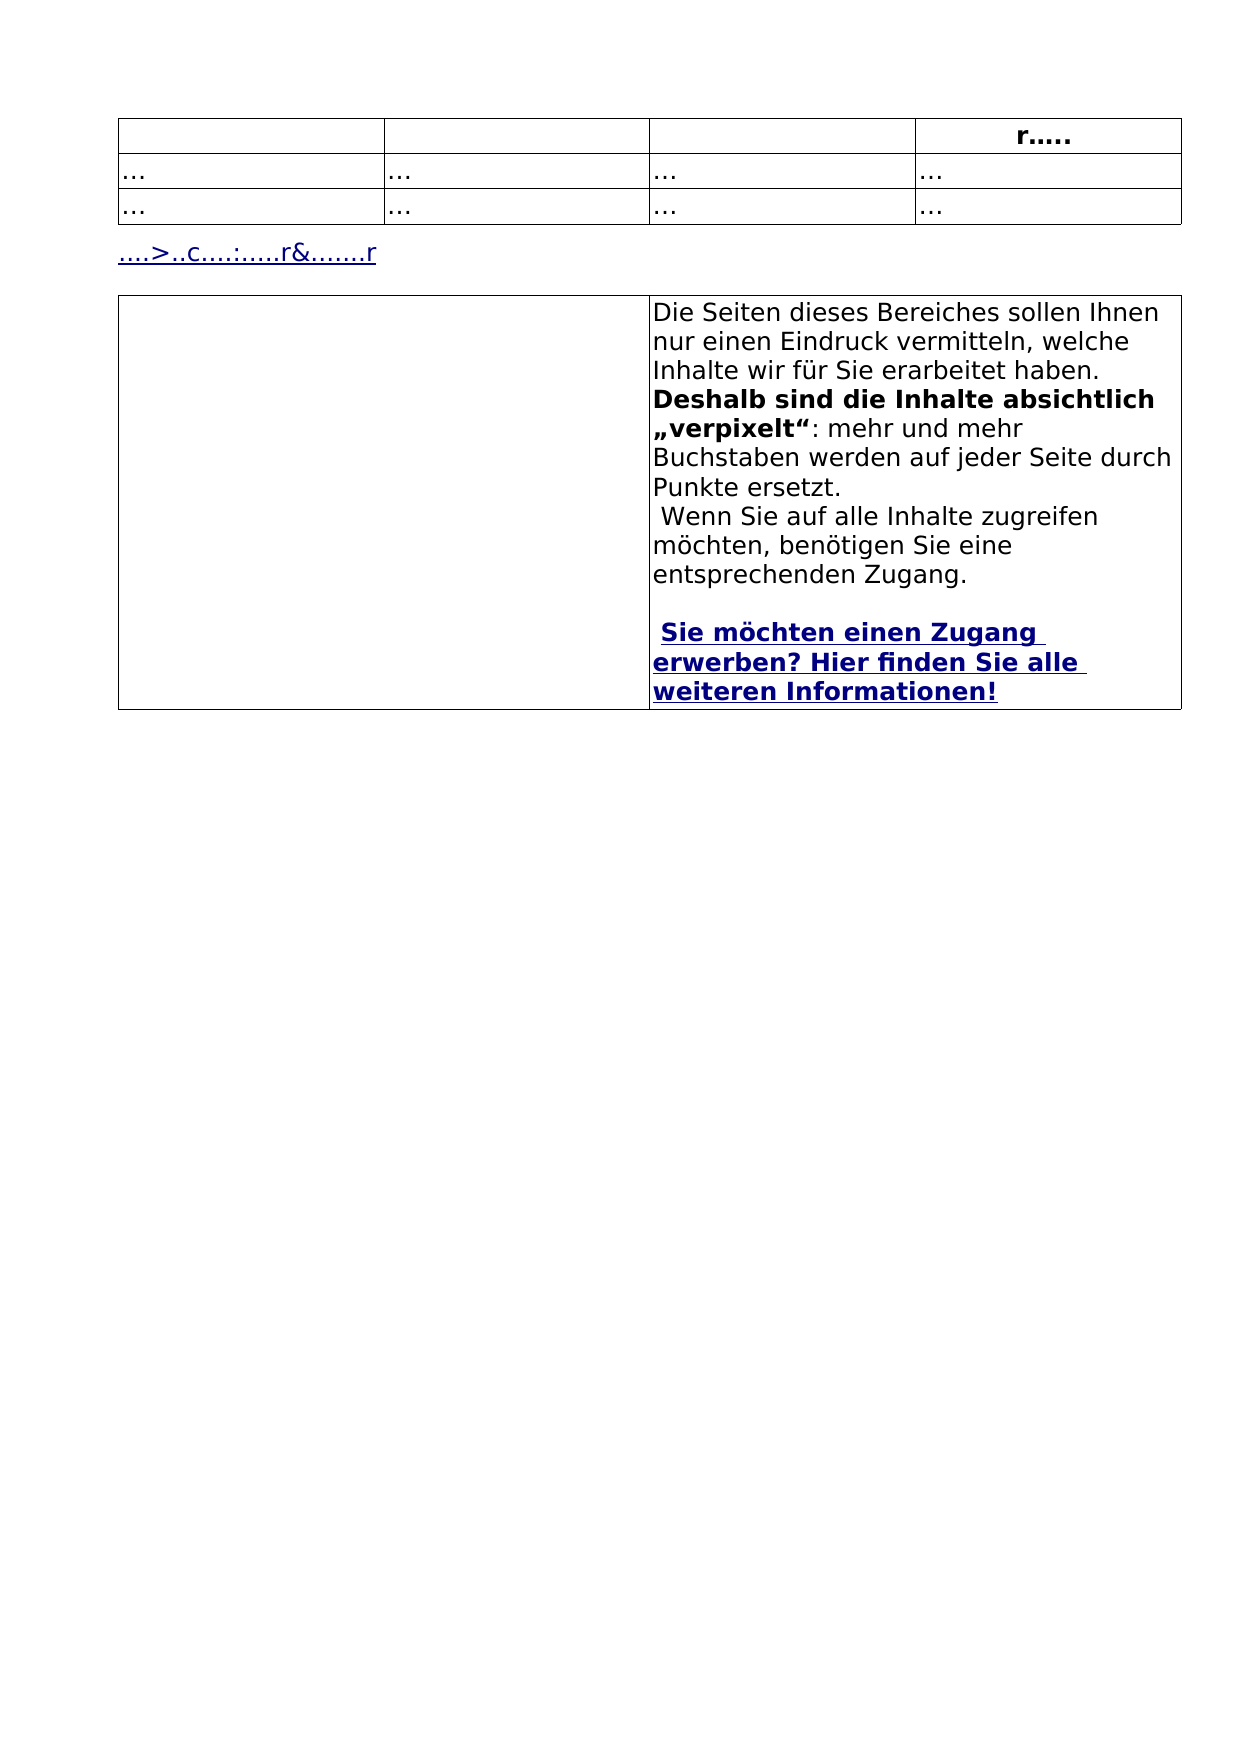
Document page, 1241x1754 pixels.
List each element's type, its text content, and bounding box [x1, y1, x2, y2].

table_cell … [916, 189, 1181, 223]
table_header [650, 119, 915, 153]
table_header [119, 119, 384, 153]
table_header r….. [916, 119, 1181, 153]
table_header Die Seiten dieses Bereiches sollen Ihnen nur einen Eindruck vermitteln, welche Inhalte wir für Sie erarbeitet haben. Deshalb sind die Inhalte absichtlich „verpixelt“: mehr und mehr Buchstaben werden auf jeder Seite durch Punkte ersetzt. Wenn Sie auf alle Inhalte zugreifen möchten, benötigen Sie eine entsprechenden Zugang. Sie möchten einen Zugang erwerben? Hier finden Sie alle weiteren Informationen! [650, 296, 1181, 709]
table_cell … [650, 154, 915, 188]
table_cell … [385, 154, 649, 188]
table_cell … [119, 189, 384, 223]
table_cell … [385, 189, 649, 223]
table_cell … [119, 154, 384, 188]
table_header [119, 296, 649, 709]
text ....>..c....:.....r&.......r [118, 238, 1181, 267]
table_header [385, 119, 649, 153]
table_cell … [650, 189, 915, 223]
table_cell … [916, 154, 1181, 188]
